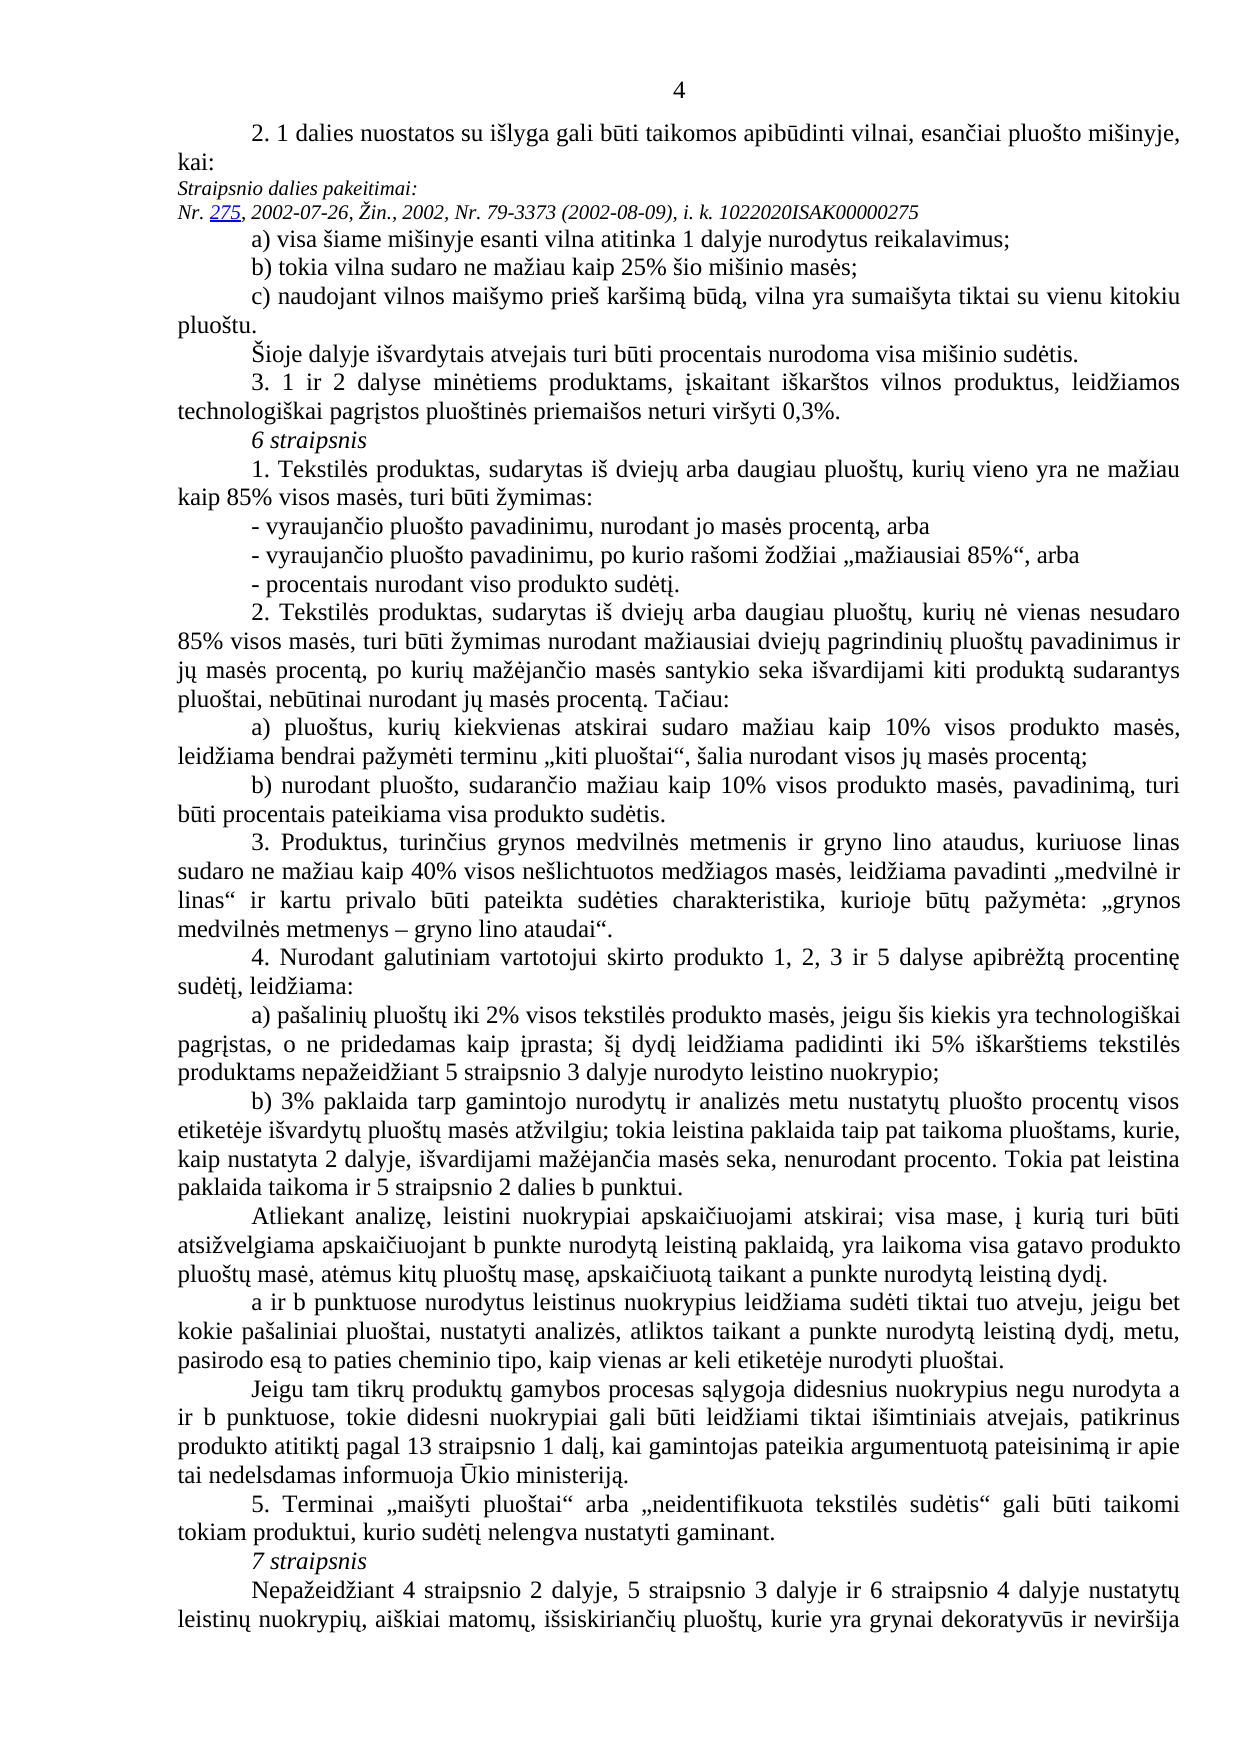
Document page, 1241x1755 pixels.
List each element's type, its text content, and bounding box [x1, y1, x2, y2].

text 6 straipsnis [177, 425, 1181, 454]
text 2. Tekstilės produktas, sudarytas iš dviejų arba daugiau pluoštų, kurių nė vienas nesudaro 85% visos masės, turi būti žymimas nurodant mažiausiai dviejų pagrindinių pluoštų pavadinimus ir jų masės procentą, po kurių mažėjančio masės santykio seka išvardijami kiti produktą sudarantys pluoštai, nebūtinai nurodant jų masės procentą. Tačiau: [177, 597, 1181, 712]
text 4. Nurodant galutiniam vartotojui skirto produkto 1, 2, 3 ir 5 dalyse apibrėžtą procentinę sudėtį, leidžiama: [177, 942, 1181, 1000]
text Jeigu tam tikrų produktų gamybos procesas sąlygoja didesnius nuokrypius negu nurodyta a ir b punktuose, tokie didesni nuokrypiai gali būti leidžiami tiktai išimtiniais atvejais, patikrinus produkto atitiktį pagal 13 straipsnio 1 dalį, kai gamintojas pateikia argumentuotą pateisinimą ir apie tai nedelsdamas informuoja Ūkio ministeriją. [177, 1374, 1181, 1489]
text Straipsnio dalies pakeitimai: [177, 176, 1181, 200]
text a ir b punktuose nurodytus leistinus nuokrypius leidžiama sudėti tiktai tuo atveju, jeigu bet kokie pašaliniai pluoštai, nustatyti analizės, atliktos taikant a punkte nurodytą leistiną dydį, metu, pasirodo esą to paties cheminio tipo, kaip vienas ar keli etiketėje nurodyti pluoštai. [177, 1287, 1181, 1374]
text Nr. 275, 2002-07-26, Žin., 2002, Nr. 79-3373 (2002-08-09), i. k. 1022020ISAK00000275 [177, 200, 1181, 224]
text Šioje dalyje išvardytais atvejais turi būti procentais nurodoma visa mišinio sudėtis. [177, 339, 1181, 367]
text 3. 1 ir 2 dalyse minėtiems produktams, įskaitant iškarštos vilnos produktus, leidžiamos technologiškai pagrįstos pluoštinės priemaišos neturi viršyti 0,3%. [177, 367, 1181, 425]
text - procentais nurodant viso produkto sudėtį. [177, 569, 1181, 597]
text a) pluoštus, kurių kiekvienas atskirai sudaro mažiau kaip 10% visos produkto masės, leidžiama bendrai pažymėti terminu „kiti pluoštai“, šalia nurodant visos jų masės procentą; [177, 712, 1181, 770]
text a) visa šiame mišinyje esanti vilna atitinka 1 dalyje nurodytus reikalavimus; [177, 224, 1181, 252]
text b) 3% paklaida tarp gamintojo nurodytų ir analizės metu nustatytų pluošto procentų visos etiketėje išvardytų pluoštų masės atžvilgiu; tokia leistina paklaida taip pat taikoma pluoštams, kurie, kaip nustatyta 2 dalyje, išvardijami mažėjančia masės seka, nenurodant procento. Tokia pat leistina paklaida taikoma ir 5 straipsnio 2 dalies b punktui. [177, 1086, 1181, 1201]
text b) nurodant pluošto, sudarančio mažiau kaip 10% visos produkto masės, pavadinimą, turi būti procentais pateikiama visa produkto sudėtis. [177, 770, 1181, 827]
text - vyraujančio pluošto pavadinimu, nurodant jo masės procentą, arba [177, 511, 1181, 540]
text Nepažeidžiant 4 straipsnio 2 dalyje, 5 straipsnio 3 dalyje ir 6 straipsnio 4 dalyje nustatytų leistinų nuokrypių, aiškiai matomų, išsiskiriančių pluoštų, kurie yra grynai dekoratyvūs ir neviršija [177, 1575, 1181, 1632]
text b) tokia vilna sudaro ne mažiau kaip 25% šio mišinio masės; [177, 252, 1181, 281]
text - vyraujančio pluošto pavadinimu, po kurio rašomi žodžiai „mažiausiai 85%“, arba [177, 540, 1181, 569]
text Atliekant analizę, leistini nuokrypiai apskaičiuojami atskirai; visa mase, į kurią turi būti atsižvelgiama apskaičiuojant b punkte nurodytą leistiną paklaidą, yra laikoma visa gatavo produkto pluoštų masė, atėmus kitų pluoštų masę, apskaičiuotą taikant a punkte nurodytą leistiną dydį. [177, 1201, 1181, 1287]
text 1. Tekstilės produktas, sudarytas iš dviejų arba daugiau pluoštų, kurių vieno yra ne mažiau kaip 85% visos masės, turi būti žymimas: [177, 454, 1181, 511]
text a) pašalinių pluoštų iki 2% visos tekstilės produkto masės, jeigu šis kiekis yra technologiškai pagrįstas, o ne pridedamas kaip įprasta; šį dydį leidžiama padidinti iki 5% iškarštiems tekstilės produktams nepažeidžiant 5 straipsnio 3 dalyje nurodyto leistino nuokrypio; [177, 1000, 1181, 1086]
text 3. Produktus, turinčius grynos medvilnės metmenis ir gryno lino ataudus, kuriuose linas sudaro ne mažiau kaip 40% visos nešlichtuotos medžiagos masės, leidžiama pavadinti „medvilnė ir linas“ ir kartu privalo būti pateikta sudėties charakteristika, kurioje būtų pažymėta: „grynos medvilnės metmenys – gryno lino ataudai“. [177, 827, 1181, 942]
text 7 straipsnis [177, 1546, 1181, 1575]
text 2. 1 dalies nuostatos su išlyga gali būti taikomos apibūdinti vilnai, esančiai pluošto mišinyje, kai: [177, 118, 1181, 176]
text 5. Terminai „maišyti pluoštai“ arba „neidentifikuota tekstilės sudėtis“ gali būti taikomi tokiam produktui, kurio sudėtį nelengva nustatyti gaminant. [177, 1489, 1181, 1546]
text c) naudojant vilnos maišymo prieš karšimą būdą, vilna yra sumaišyta tiktai su vienu kitokiu pluoštu. [177, 281, 1181, 339]
